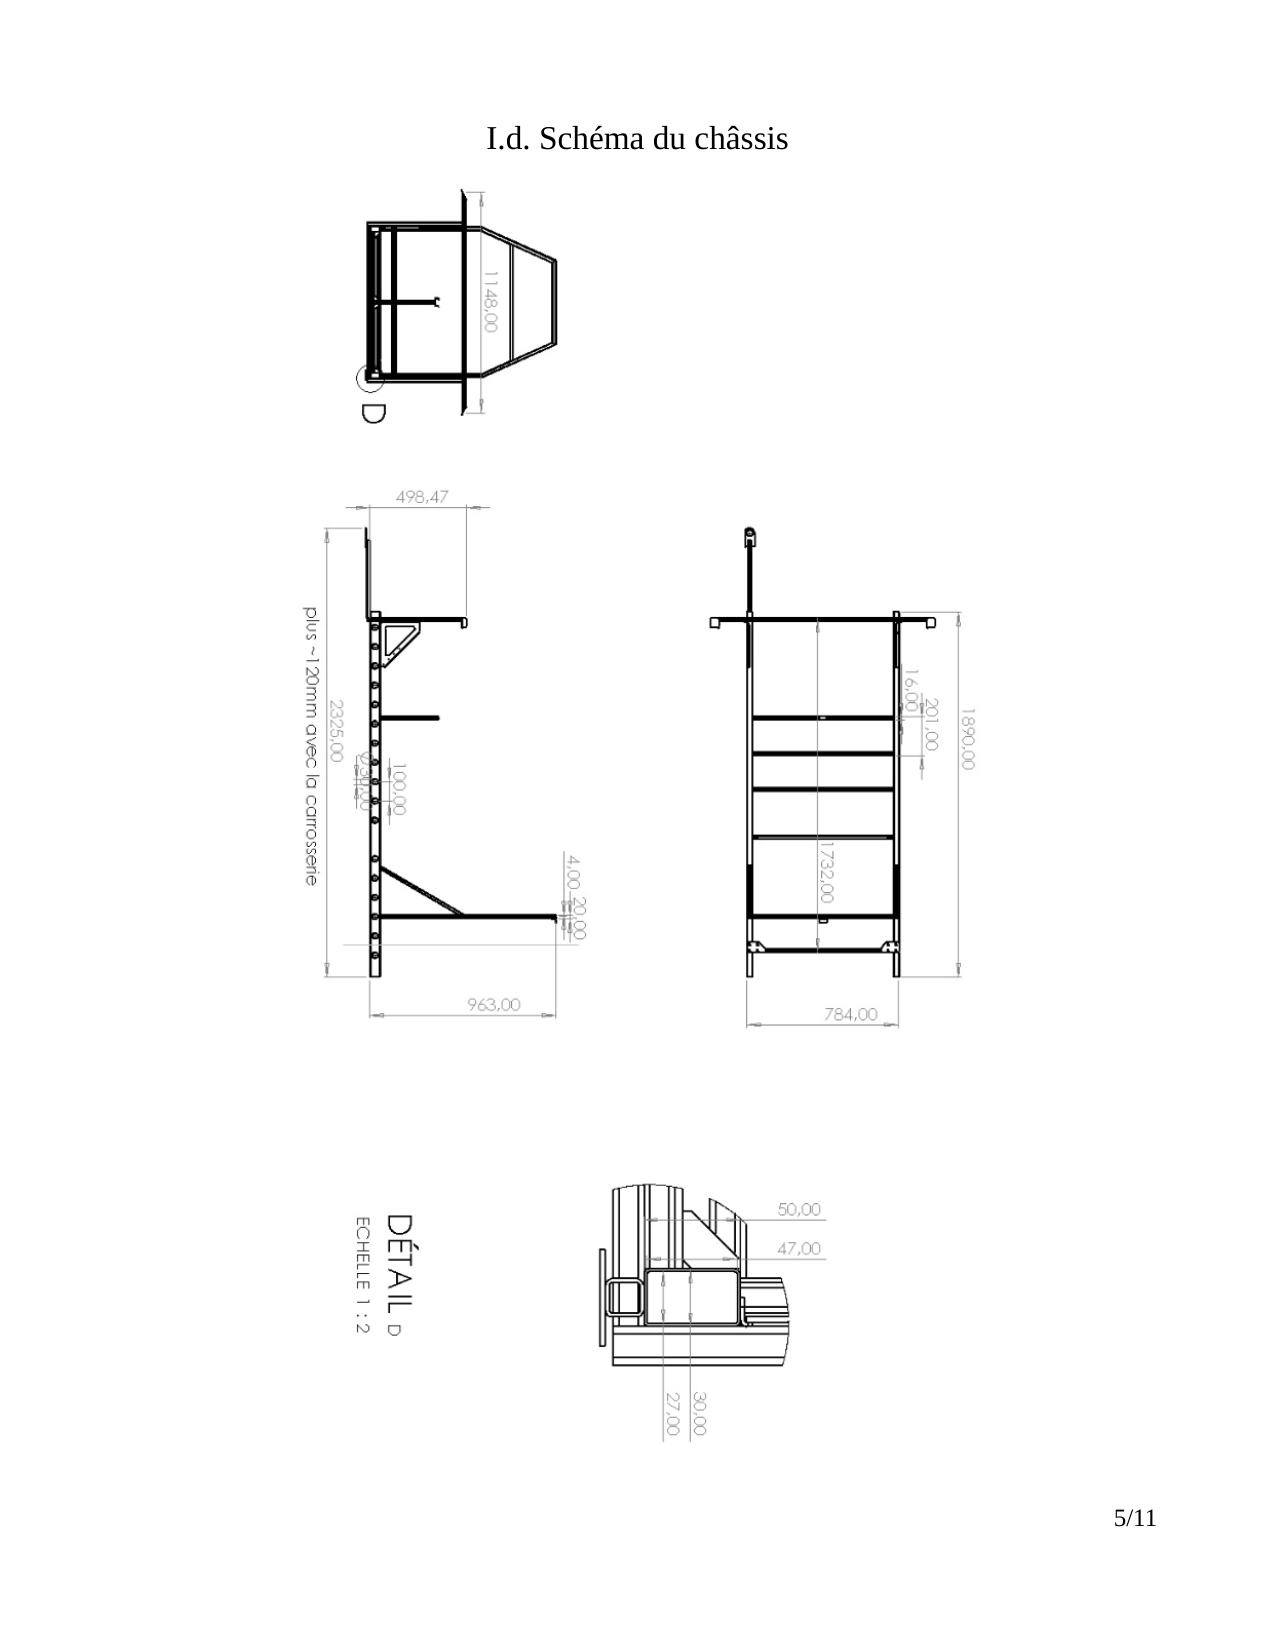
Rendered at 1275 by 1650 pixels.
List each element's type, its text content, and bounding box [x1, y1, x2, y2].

picture [290, 176, 985, 1452]
text I.d. Schéma du châssis [118, 118, 1157, 156]
